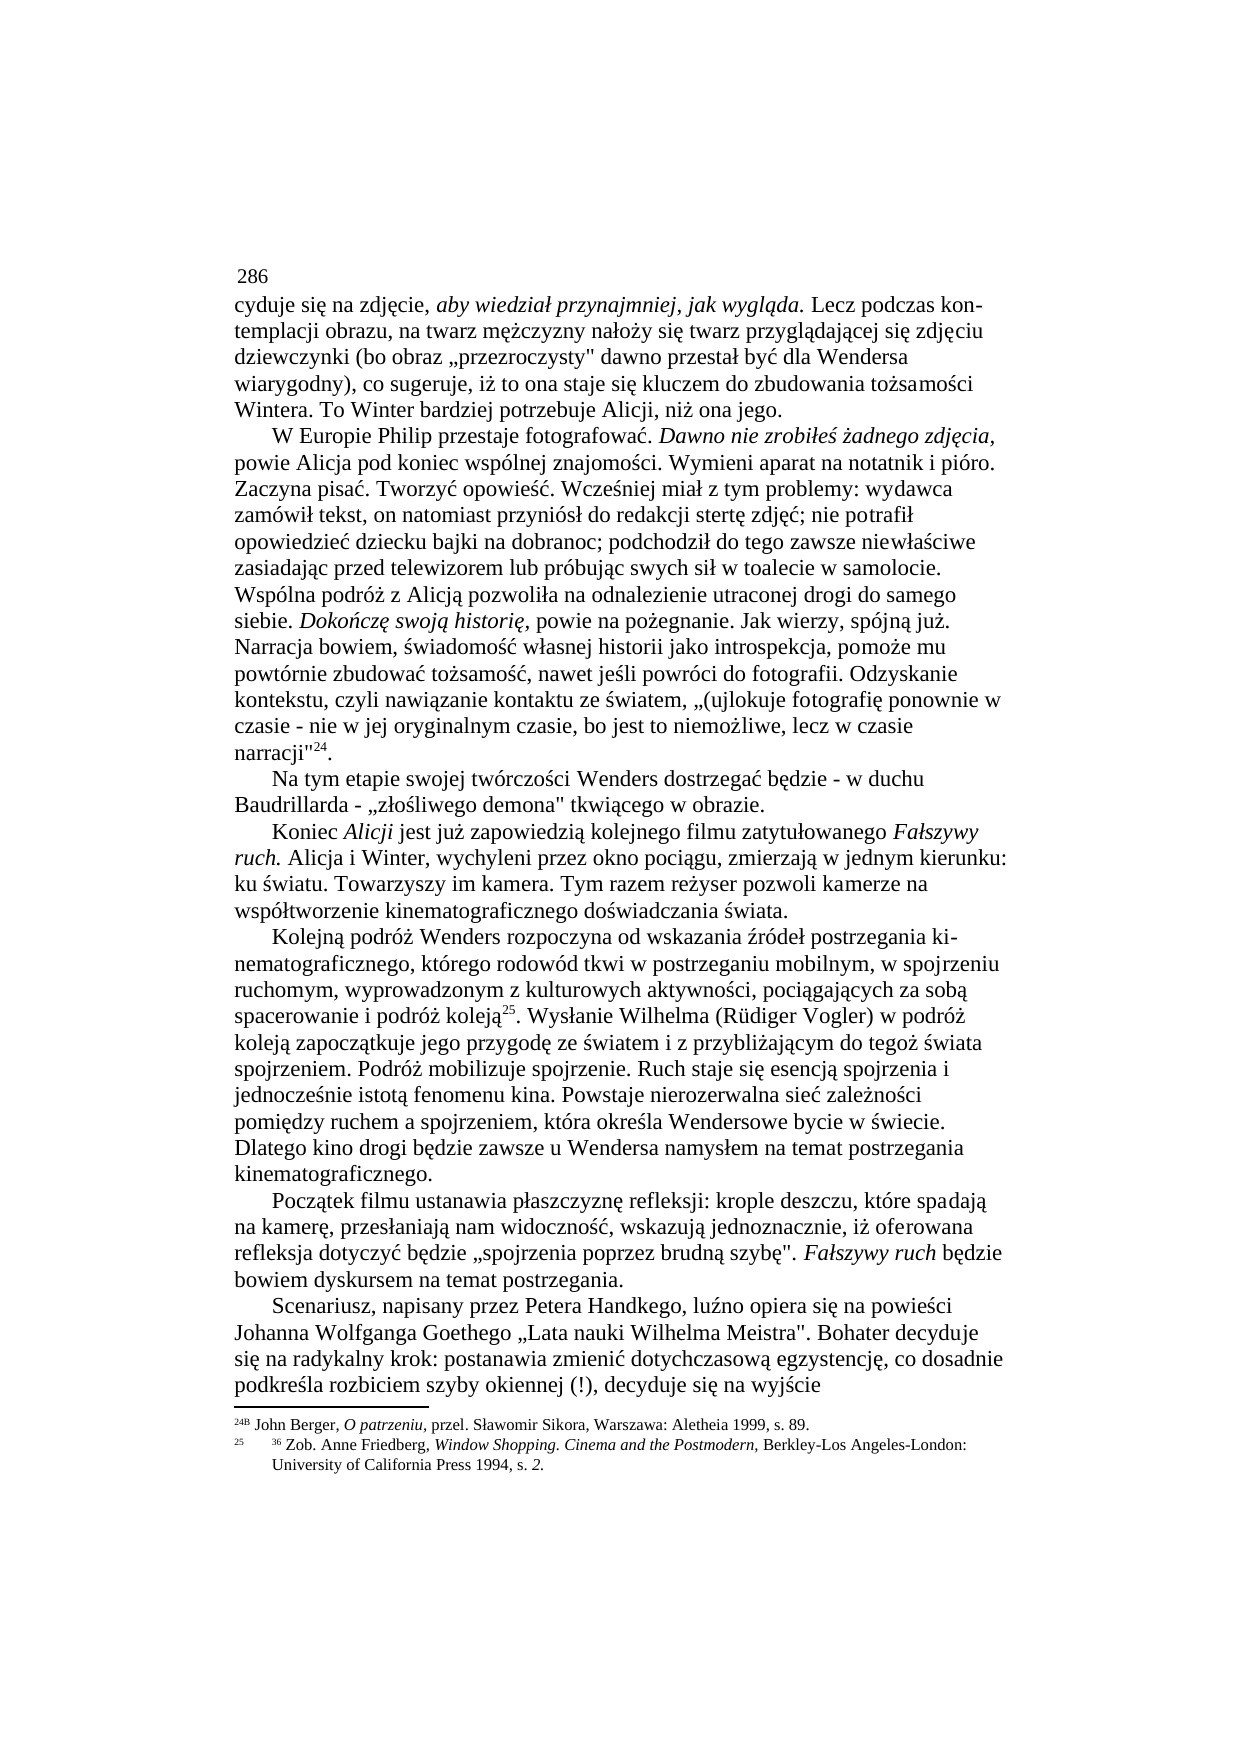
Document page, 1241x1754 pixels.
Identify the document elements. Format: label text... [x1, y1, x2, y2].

text B John Berger, O patrzeniu, przel. Sławomir Sikora, Warszawa: Aletheia 1999, s. 89. [234, 1413, 1009, 1433]
text 36 Zob. Anne Friedberg, Window Shopping. Cinema and the Postmodern, Berkley-Los Angeles-London: University of California Press 1994, s. 2. [234, 1433, 1009, 1473]
text Początek filmu ustanawia płaszczyznę refleksji: krople deszczu, które spa­dają na kamerę, przesłaniają nam widoczność, wskazują jednoznacznie, iż ofe­rowana refleksja dotyczyć będzie „spojrzenia poprzez brudną szybę". Fałszywy ruch będzie bowiem dyskursem na temat postrzegania. [234, 1187, 1009, 1292]
text cyduje się na zdjęcie, aby wiedział przynajmniej, jak wygląda. Lecz podczas kon­templacji obrazu, na twarz mężczyzny nałoży się twarz przyglądającej się zdję­ciu dziewczynki (bo obraz „przezroczysty" dawno przestał być dla Wendersa wiarygodny), co sugeruje, iż to ona staje się kluczem do zbudowania tożsa­mości Wintera. To Winter bardziej potrzebuje Alicji, niż ona jego. [234, 291, 1009, 422]
text Koniec Alicji jest już zapowiedzią kolejnego filmu zatytułowanego Fałszy­wy ruch. Alicja i Winter, wychyleni przez okno pociągu, zmierzają w jednym kierunku: ku światu. Towarzyszy im kamera. Tym razem reżyser pozwoli ka­merze na współtworzenie kinematograficznego doświadczania świata. [234, 818, 1009, 923]
text Na tym etapie swojej twórczości Wenders dostrzegać będzie - w duchu Baudrillarda - „złośliwego demona" tkwiącego w obrazie. [234, 765, 1009, 818]
text W Europie Philip przestaje fotografować. Dawno nie zrobiłeś żadnego zdjęcia, powie Alicja pod koniec wspólnej znajomości. Wymieni aparat na notatnik i pióro. Zaczyna pisać. Tworzyć opowieść. Wcześniej miał z tym problemy: wy­dawca zamówił tekst, on natomiast przyniósł do redakcji stertę zdjęć; nie po­trafił opowiedzieć dziecku bajki na dobranoc; podchodził do tego zawsze nie­właściwe zasiadając przed telewizorem lub próbując swych sił w toalecie w samolocie. Wspólna podróż z Alicją pozwoliła na odnalezienie utraconej drogi do samego siebie. Dokończę swoją historię, powie na pożegnanie. Jak wierzy, spój­ną już. Narracja bowiem, świadomość własnej historii jako introspekcja, po­może mu powtórnie zbudować tożsamość, nawet jeśli powróci do fotografii. Odzyskanie kontekstu, czyli nawiązanie kontaktu ze światem, „(ujlokuje fo­tografię ponownie w czasie - nie w jej oryginalnym czasie, bo jest to niemoż­liwe, lecz w czasie narracji". [234, 422, 1009, 765]
text Scenariusz, napisany przez Petera Handkego, luźno opiera się na powieści Johanna Wolfganga Goethego „Lata nauki Wilhelma Meistra". Bohater decydu­je się na radykalny krok: postanawia zmienić dotychczasową egzystencję, co dosadnie podkreśla rozbiciem szyby okiennej (!), decyduje się na wyjście [234, 1292, 1009, 1398]
text Kolejną podróż Wenders rozpoczyna od wskazania źródeł postrzegania ki­nematograficznego, którego rodowód tkwi w postrzeganiu mobilnym, w spoj­rzeniu ruchomym, wyprowadzonym z kulturowych aktywności, pociągających za sobą spacerowanie i podróż koleją. Wysłanie Wilhelma (Rüdiger Vogler) w podróż koleją zapoczątkuje jego przygodę ze światem i z przybliżającym do tegoż świata spojrzeniem. Podróż mobilizuje spojrzenie. Ruch staje się esencją spojrzenia i jednocześnie istotą fenomenu kina. Powstaje nierozerwalna sieć zależności pomiędzy ruchem a spojrzeniem, która określa Wendersowe bycie w świecie. Dlatego kino drogi będzie zawsze u Wendersa namysłem na temat postrzegania kinematograficznego. [234, 923, 1009, 1187]
